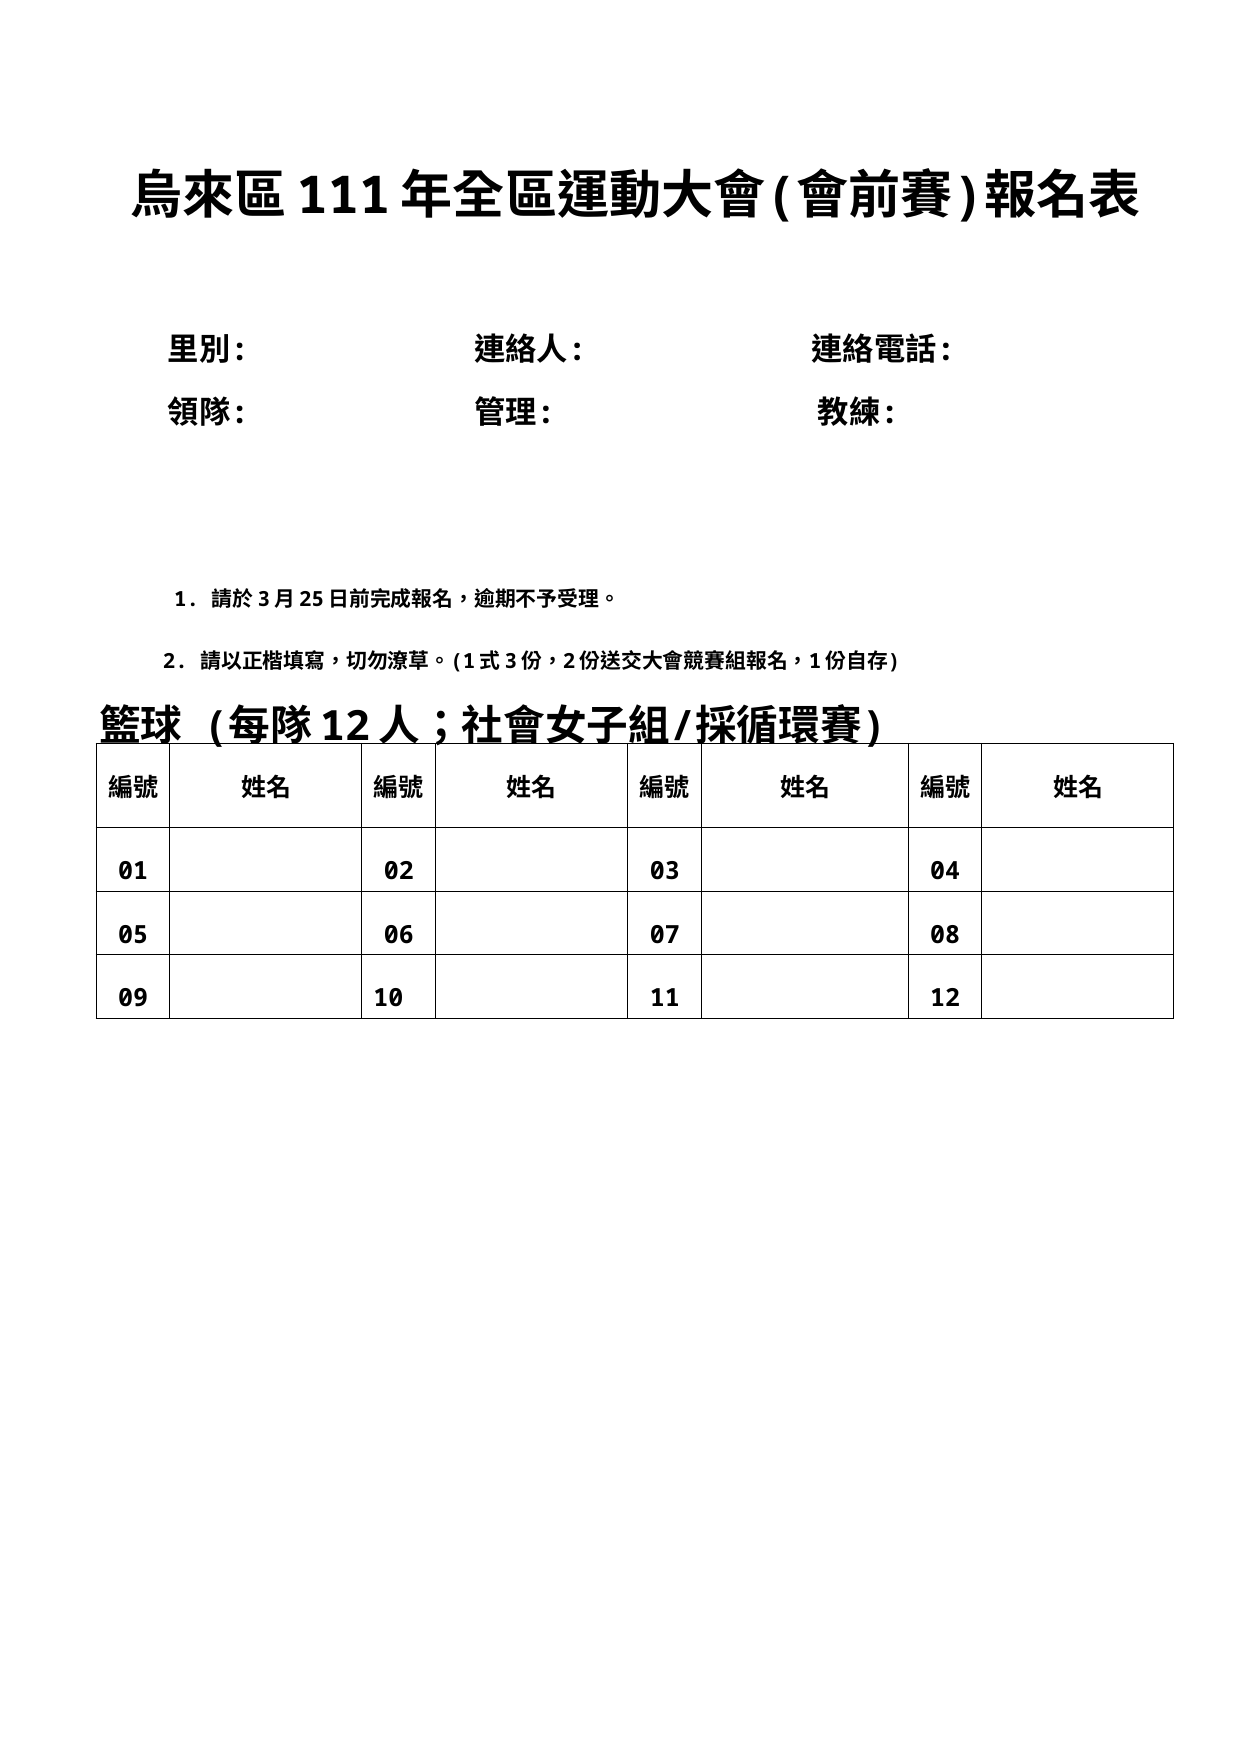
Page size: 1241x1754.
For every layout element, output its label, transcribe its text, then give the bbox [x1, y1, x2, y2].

text 1. 請於3月25日前完成報名，逾期不予受理。 [74, 555, 1196, 618]
text 里別: 連絡人: 連絡電話: [74, 305, 1196, 368]
table_cell [436, 828, 627, 891]
table_cell [436, 955, 627, 1018]
text 烏來區111年全區運動大會(會前賽)報名表 [74, 118, 1196, 243]
table_cell [702, 892, 908, 954]
table_header 姓名 [982, 744, 1173, 827]
text 領隊: 管理: 教練: [74, 368, 1196, 430]
table_cell [702, 828, 908, 891]
table_cell [702, 955, 908, 1018]
table_header 姓名 [170, 744, 361, 827]
table_cell [436, 892, 627, 954]
table_cell 06 [362, 892, 435, 954]
table_header 姓名 [436, 744, 627, 827]
table_cell 11 [628, 955, 701, 1018]
table_cell 03 [628, 828, 701, 891]
table_cell 01 [97, 828, 169, 891]
table_cell 10 [362, 955, 435, 1018]
text 2. 請以正楷填寫，切勿潦草。(1式3份，2份送交大會競賽組報名，1份自存) [163, 618, 1196, 680]
table_cell [982, 892, 1173, 954]
table_cell [170, 828, 361, 891]
text 籃球 (每隊12人；社會女子組/採循環賽) [74, 680, 1196, 743]
table_cell [170, 955, 361, 1018]
table_cell 08 [909, 892, 981, 954]
table_header 編號 [909, 744, 981, 827]
table_cell 05 [97, 892, 169, 954]
table_header 姓名 [702, 744, 908, 827]
table_cell 12 [909, 955, 981, 1018]
table_cell 07 [628, 892, 701, 954]
table_cell [982, 828, 1173, 891]
table_cell 04 [909, 828, 981, 891]
table_cell [170, 892, 361, 954]
table_cell 09 [97, 955, 169, 1018]
table_header 編號 [97, 744, 169, 827]
table_cell 02 [362, 828, 435, 891]
table_header 編號 [628, 744, 701, 827]
table_cell [982, 955, 1173, 1018]
table_header 編號 [362, 744, 435, 827]
